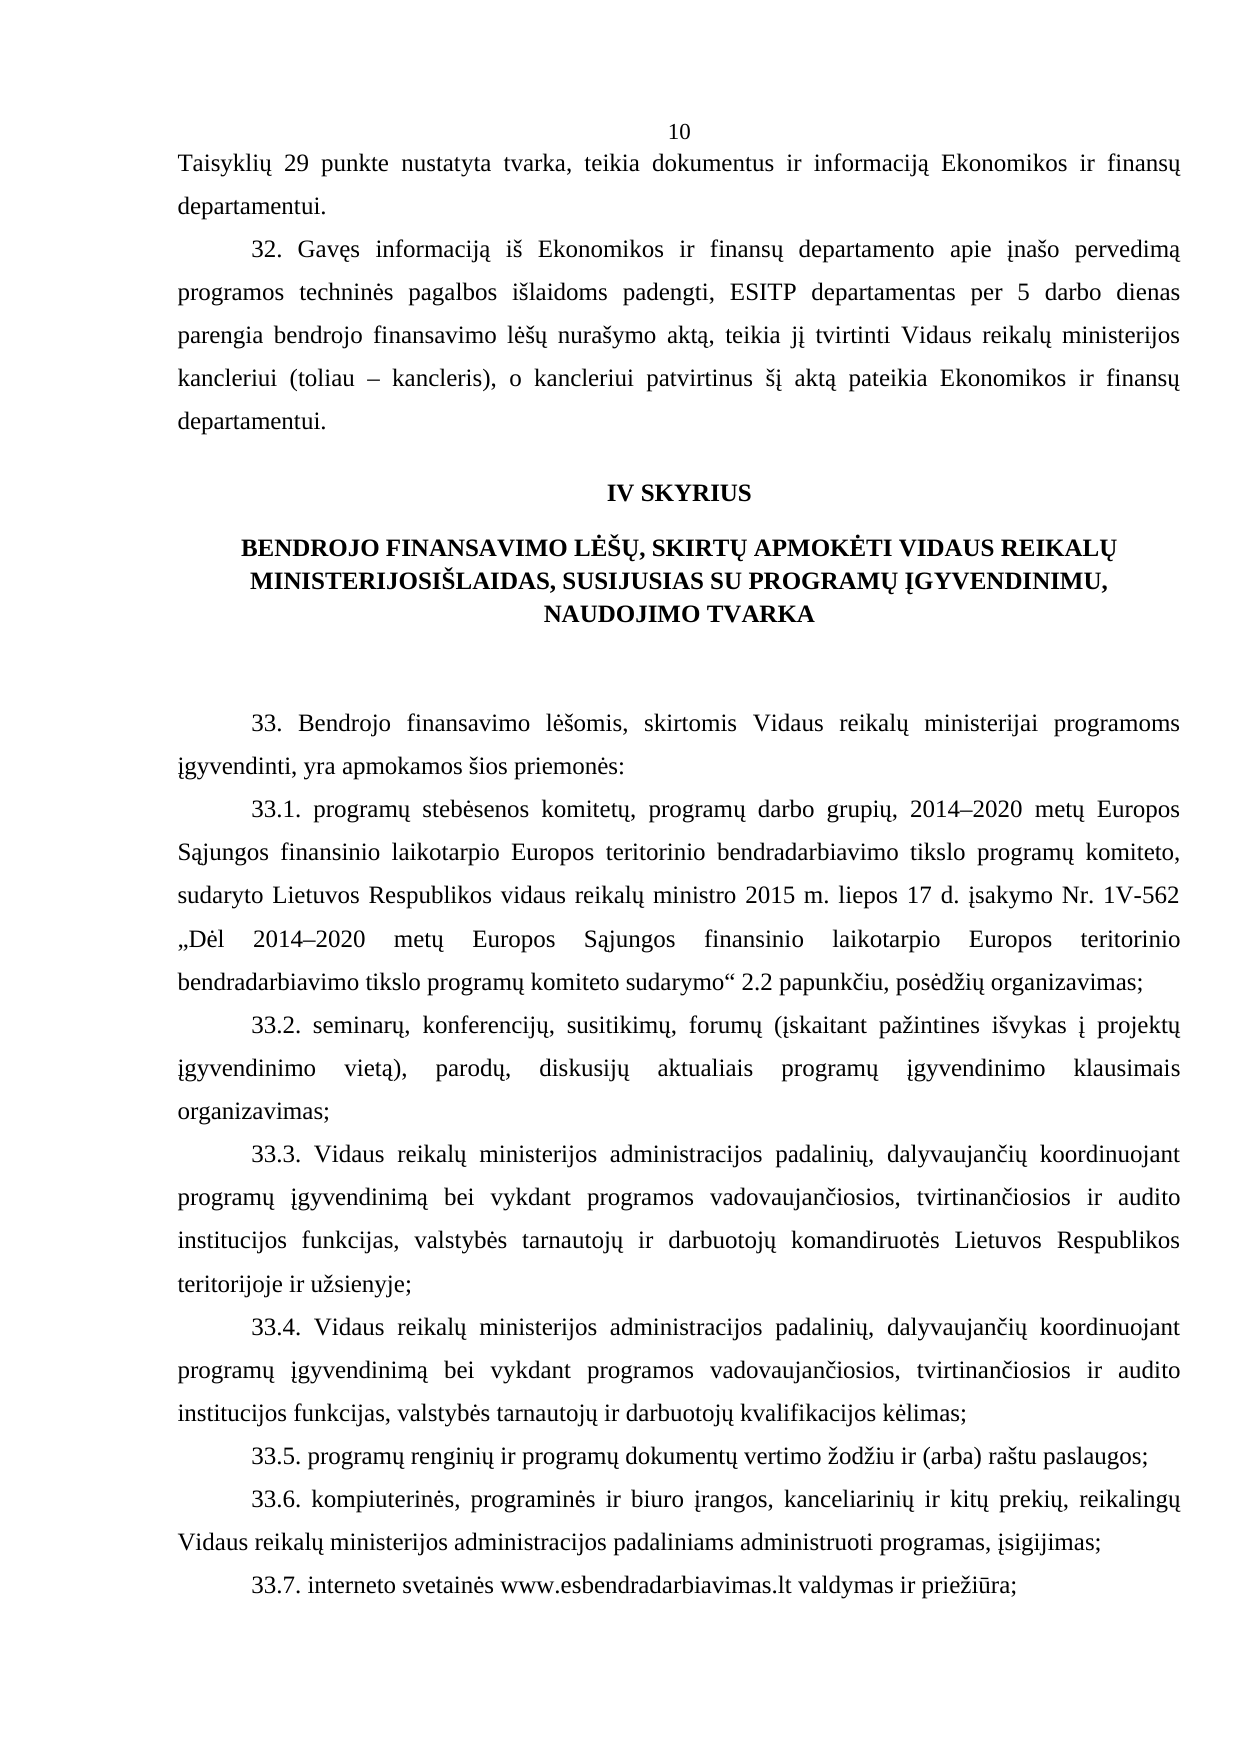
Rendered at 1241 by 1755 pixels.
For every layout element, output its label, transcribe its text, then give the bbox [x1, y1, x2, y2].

text 33.6. kompiuterinės, programinės ir biuro įrangos, kanceliarinių ir kitų prekių, reikalingų Vidaus reikalų ministerijos administracijos padaliniams administruoti programas, įsigijimas; [177, 1484, 1181, 1556]
text 33.2. seminarų, konferencijų, susitikimų, forumų (įskaitant pažintines išvykas į projektų įgyvendinimo vietą), parodų, diskusijų aktualiais programų įgyvendinimo klausimais organizavimas; [177, 1010, 1181, 1125]
text BENDROJO FINANSAVIMO LĖŠŲ, SKIRTŲ APMOKĖTI VIDAUS REIKALŲ MINISTERIJOSIŠLAIDAS, SUSIJUSIAS SU PROGRAMŲ ĮGYVENDINIMU, NAUDOJIMO TVARKA [177, 533, 1181, 628]
text Taisyklių 29 punkte nustatyta tvarka, teikia dokumentus ir informaciją Ekonomikos ir finansų departamentui. [177, 148, 1181, 219]
text 33.4. Vidaus reikalų ministerijos administracijos padalinių, dalyvaujančių koordinuojant programų įgyvendinimą bei vykdant programos vadovaujančiosios, tvirtinančiosios ir audito institucijos funkcijas, valstybės tarnautojų ir darbuotojų kvalifikacijos kėlimas; [177, 1312, 1181, 1427]
text 33.7. interneto svetainės www.esbendradarbiavimas.lt valdymas ir priežiūra; [177, 1571, 1181, 1599]
text 33.3. Vidaus reikalų ministerijos administracijos padalinių, dalyvaujančių koordinuojant programų įgyvendinimą bei vykdant programos vadovaujančiosios, tvirtinančiosios ir audito institucijos funkcijas, valstybės tarnautojų ir darbuotojų komandiruotės Lietuvos Respublikos teritorijoje ir užsienyje; [177, 1139, 1181, 1297]
text 33.5. programų renginių ir programų dokumentų vertimo žodžiu ir (arba) raštu paslaugos; [177, 1441, 1181, 1470]
text IV SKYRIUS [177, 478, 1181, 507]
text 33. Bendrojo finansavimo lėšomis, skirtomis Vidaus reikalų ministerijai programoms įgyvendinti, yra apmokamos šios priemonės: [177, 708, 1181, 780]
text 33.1. programų stebėsenos komitetų, programų darbo grupių, 2014–2020 metų Europos Sąjungos finansinio laikotarpio Europos teritorinio bendradarbiavimo tikslo programų komiteto, sudaryto Lietuvos Respublikos vidaus reikalų ministro 2015 m. liepos 17 d. įsakymo Nr. 1V-562 „Dėl 2014–2020 metų Europos Sąjungos finansinio laikotarpio Europos teritorinio bendradarbiavimo tikslo programų komiteto sudarymo“ 2.2 papunkčiu, posėdžių organizavimas; [177, 794, 1181, 996]
text 32. Gavęs informaciją iš Ekonomikos ir finansų departamento apie įnašo pervedimą programos techninės pagalbos išlaidoms padengti, ESITP departamentas per 5 darbo dienas parengia bendrojo finansavimo lėšų nurašymo aktą, teikia jį tvirtinti Vidaus reikalų ministerijos kancleriui (toliau – kancleris), o kancleriui patvirtinus šį aktą pateikia Ekonomikos ir finansų departamentui. [177, 234, 1181, 435]
